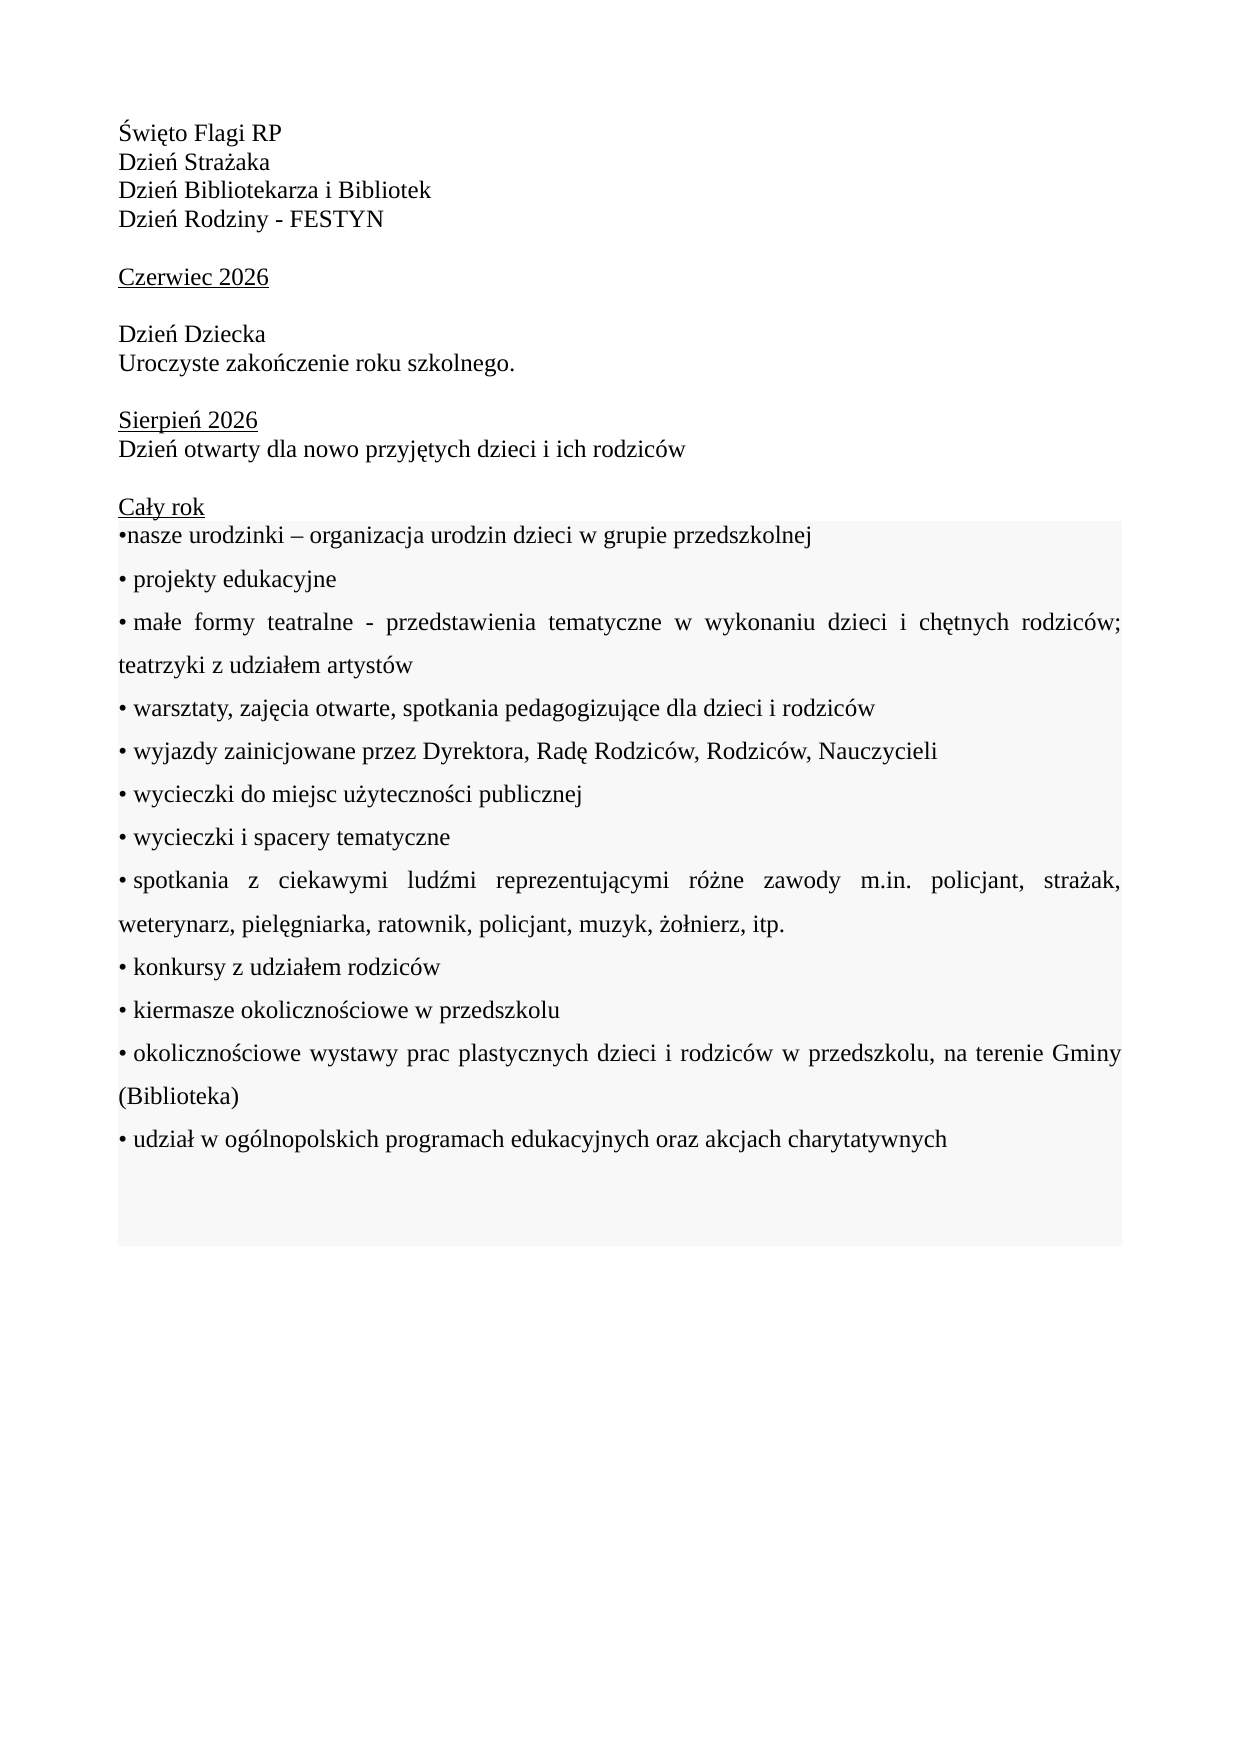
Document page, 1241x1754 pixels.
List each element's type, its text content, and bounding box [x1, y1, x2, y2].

text • wycieczki do miejsc użyteczności publicznej [118, 779, 1122, 808]
text Sierpień 2026 [118, 406, 1122, 434]
text • małe formy teatralne - przedstawienia tematyczne w wykonaniu dzieci i chętnych rodziców; teatrzyki z udziałem artystów [118, 607, 1122, 679]
text • wycieczki i spacery tematyczne [118, 822, 1122, 851]
text Czerwiec 2026 [118, 262, 1122, 291]
text • okolicznościowe wystawy prac plastycznych dzieci i rodziców w przedszkolu, na terenie Gminy (Biblioteka) [118, 1038, 1122, 1110]
text •nasze urodzinki – organizacja urodzin dzieci w grupie przedszkolnej [118, 521, 1122, 549]
text Uroczyste zakończenie roku szkolnego. [118, 348, 1122, 377]
text • spotkania z ciekawymi ludźmi reprezentującymi różne zawody m.in. policjant, strażak, weterynarz, pielęgniarka, ratownik, policjant, muzyk, żołnierz, itp. [118, 866, 1122, 937]
text • kiermasze okolicznościowe w przedszkolu [118, 995, 1122, 1024]
text Cały rok [118, 492, 1122, 521]
text Dzień Bibliotekarza i Bibliotek [118, 176, 1122, 204]
text Dzień Dziecka [118, 319, 1122, 348]
text Dzień otwarty dla nowo przyjętych dzieci i ich rodziców [118, 434, 1122, 463]
text • wyjazdy zainicjowane przez Dyrektora, Radę Rodziców, Rodziców, Nauczycieli [118, 736, 1122, 765]
text Dzień Rodziny - FESTYN [118, 204, 1122, 233]
text Święto Flagi RP [118, 118, 1122, 147]
text Dzień Strażaka [118, 147, 1122, 176]
text • warsztaty, zajęcia otwarte, spotkania pedagogizujące dla dzieci i rodziców [118, 693, 1122, 722]
text • konkursy z udziałem rodziców [118, 952, 1122, 981]
text • udział w ogólnopolskich programach edukacyjnych oraz akcjach charytatywnych [118, 1124, 1122, 1153]
text • projekty edukacyjne [118, 564, 1122, 592]
